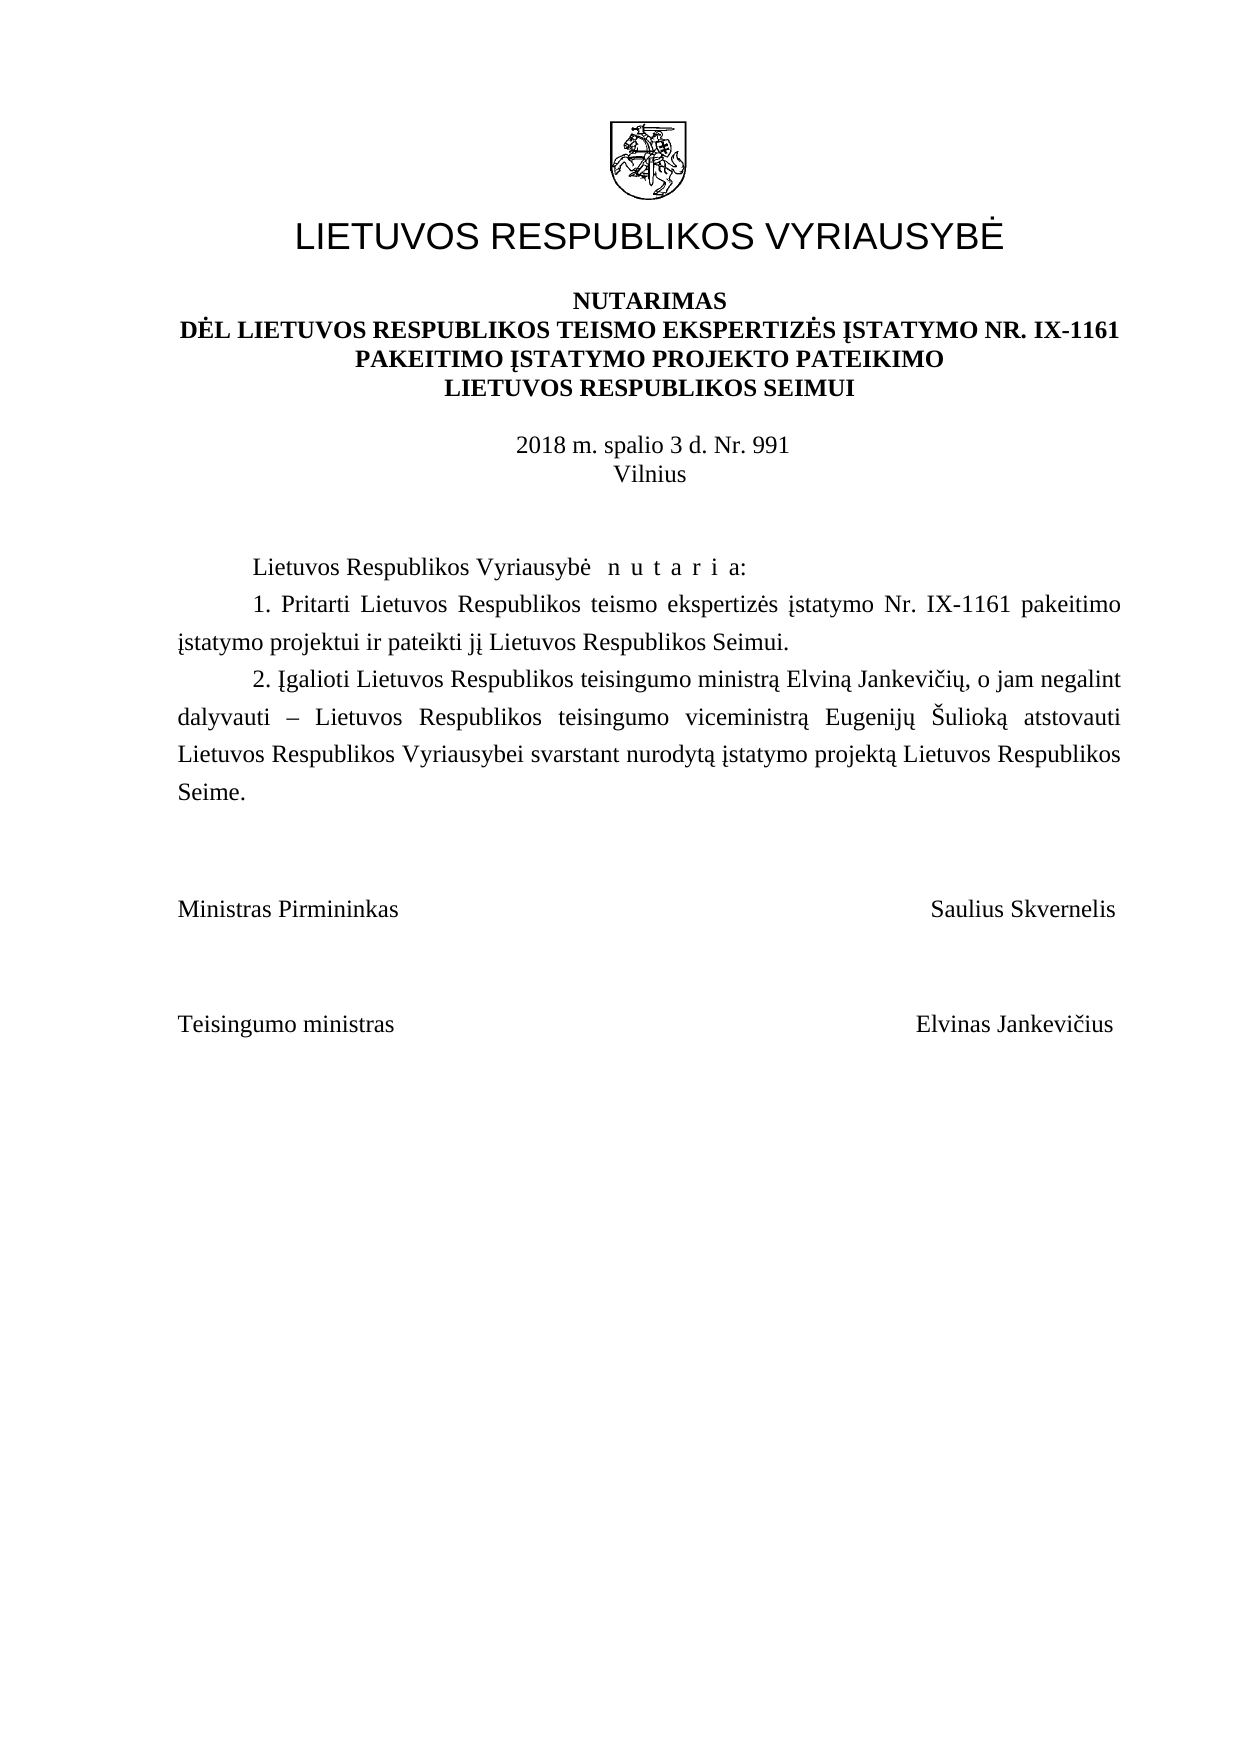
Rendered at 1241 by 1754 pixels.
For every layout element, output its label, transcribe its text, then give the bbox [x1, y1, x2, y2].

text PAKEITIMO ĮSTATYMO PROJEKTO PATEIKIMO [177, 344, 1122, 373]
text DĖL LIETUVOS RESPUBLIKOS TEISMO EKSPERTIZĖS ĮSTATYMO NR. IX-1161 [177, 315, 1122, 344]
text Lietuvos Respublikos Vyriausybė nutaria: [177, 545, 1122, 583]
text Ministras Pirmininkas Saulius Skvernelis [177, 894, 1122, 923]
text Teisingumo ministras Elvinas Jankevičius [177, 1009, 1122, 1038]
text nutarimas [177, 286, 1122, 315]
text Vilnius [177, 459, 1122, 488]
text 2. Įgalioti Lietuvos Respublikos teisingumo ministrą Elviną Jankevičių, o jam negalint dalyvauti – Lietuvos Respublikos teisingumo viceministrą Eugenijų Šulioką atstovauti Lietuvos Respublikos Vyriausybei svarstant nurodytą įstatymo projektą Lietuvos Respublikos Seime. [177, 658, 1122, 808]
text 2018 m. spalio 3 d. Nr. 991 [177, 430, 1122, 459]
text 1. Pritarti Lietuvos Respublikos teismo ekspertizės įstatymo Nr. IX-1161 pakeitimo įstatymo projektui ir pateikti jį Lietuvos Respublikos Seimui. [177, 583, 1122, 658]
text LIETUVOS RESPUBLIKOS SEIMUI [177, 373, 1122, 401]
text Lietuvos Respublikos Vyriausybė [177, 214, 1122, 258]
